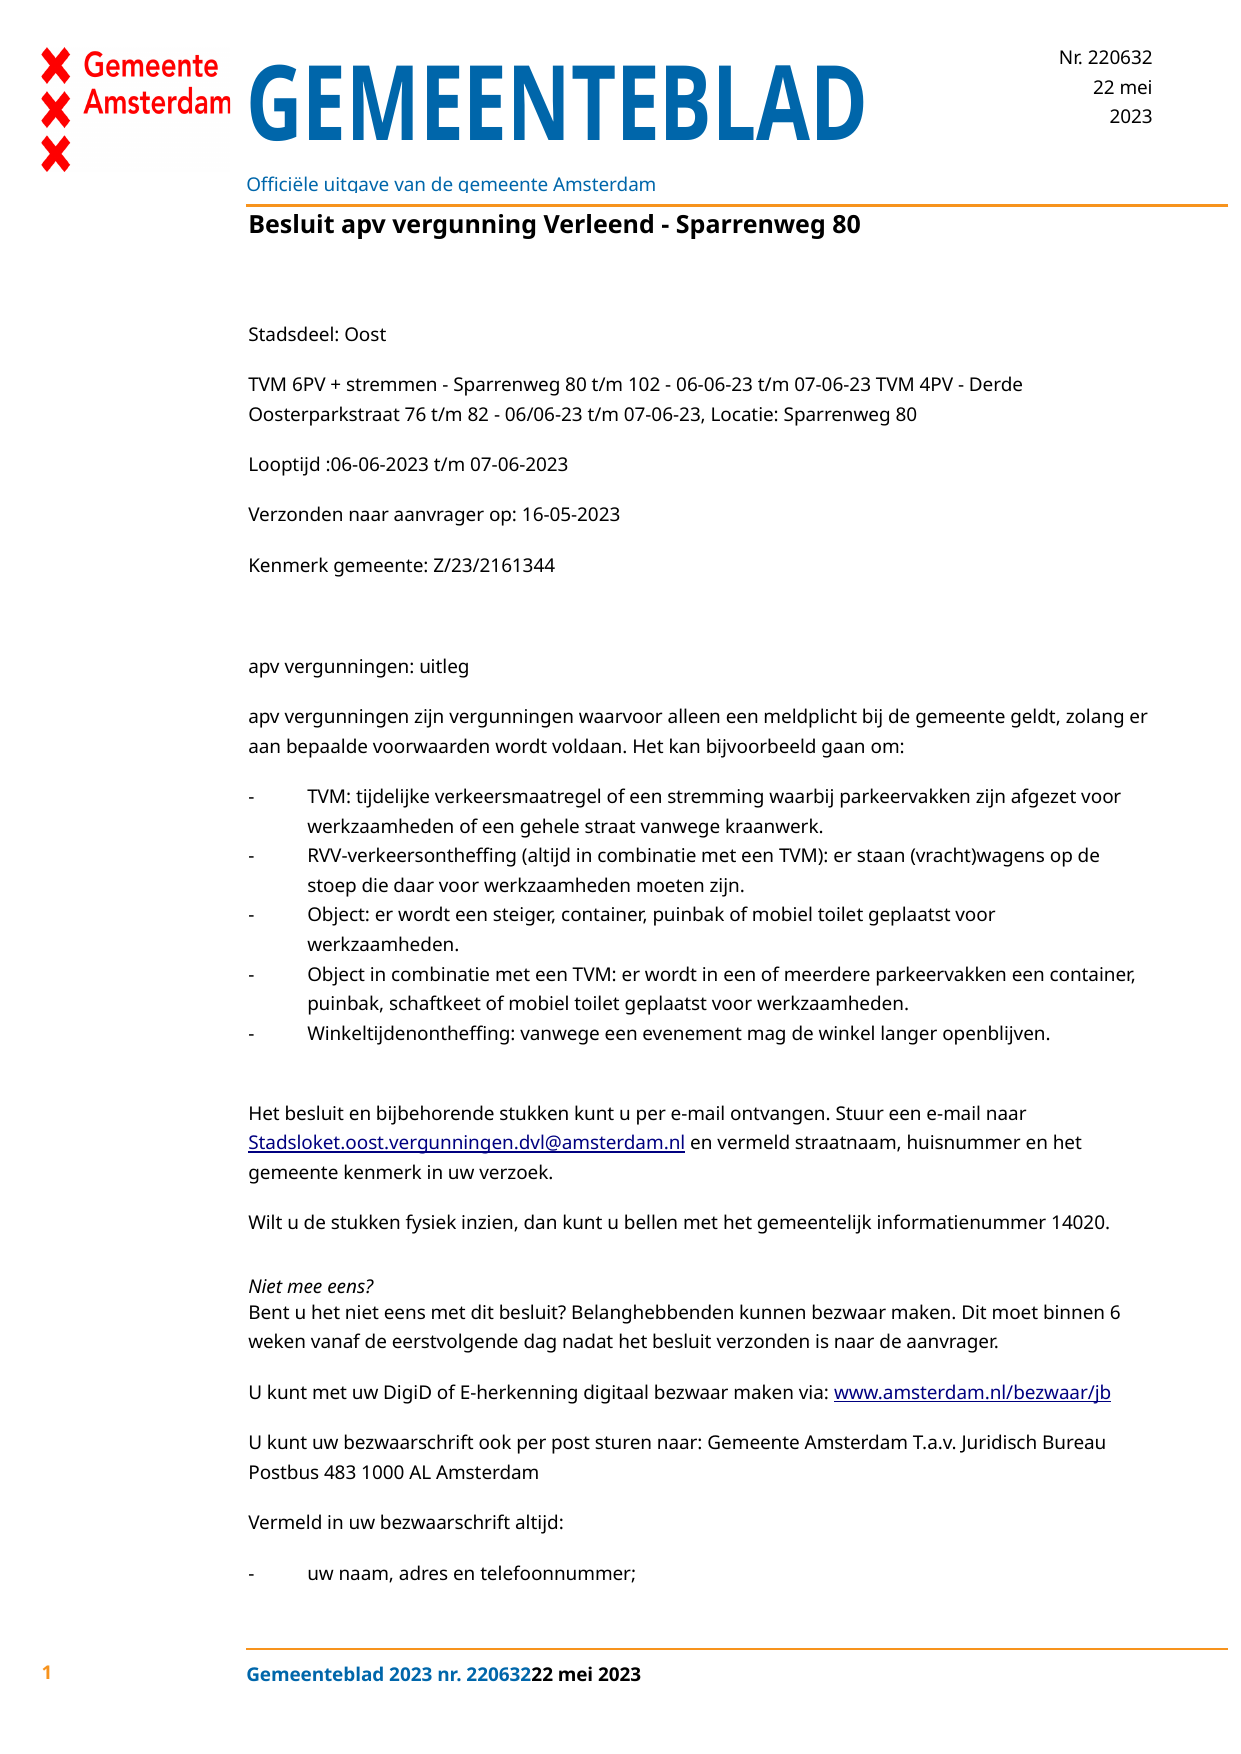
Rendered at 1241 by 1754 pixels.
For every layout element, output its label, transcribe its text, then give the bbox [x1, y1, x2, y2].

text Verzonden naar aanvrager op: 16-05-2023 [248, 502, 1152, 527]
text Kenmerk gemeente: Z/23/2161344 [248, 552, 1152, 578]
text TVM 6PV + stremmen - Sparrenweg 80 t/m 102 - 06-06-23 t/m 07-06-23 TVM 4PV - Derde Oosterparkstraat 76 t/m 82 - 06/06-23 t/m 07-06-23, Locatie: Sparrenweg 80 [248, 371, 1152, 426]
text Bent u het niet eens met dit besluit? Belanghebbenden kunnen bezwaar maken. Dit moet binnen 6 weken vanaf de eerstvolgende dag nadat het besluit verzonden is naar de aanvrager. [248, 1299, 1152, 1354]
list Object in combinatie met een TVM: er wordt in een of meerdere parkeervakken een container, puinbak, schaftkeet of mobiel toilet geplaatst voor werkzaamheden. [248, 961, 1152, 1016]
text Vermeld in uw bezwaarschrift altijd: [248, 1509, 1152, 1535]
text apv vergunningen: uitleg [248, 653, 1152, 678]
text Het besluit en bijbehorende stukken kunt u per e-mail ontvangen. Stuur een e-mail naar Stadsloket.oost.vergunningen.dvl@amsterdam.nl en vermeld straatnaam, huisnummer en het gemeente kenmerk in uw verzoek. [248, 1100, 1152, 1185]
text U kunt uw bezwaarschrift ook per post sturen naar: Gemeente Amsterdam T.a.v. Juridisch Bureau Postbus 483 1000 AL Amsterdam [248, 1429, 1152, 1485]
list TVM: tijdelijke verkeersmaatregel of een stremming waarbij parkeervakken zijn afgezet voor werkzaamheden of een gehele straat vanwege kraanwerk. [248, 783, 1152, 838]
list RVV-verkeersontheffing (altijd in combinatie met een TVM): er staan (vracht)wagens op de stoep die daar voor werkzaamheden moeten zijn. [248, 842, 1152, 898]
text Stadsdeel: Oost [248, 321, 1152, 346]
text Besluit apv vergunning Verleend - Sparrenweg 80 [248, 207, 1152, 241]
text U kunt met uw DigiD of E-herkenning digitaal bezwaar maken via: www.amsterdam.nl/bezwaar/jb [248, 1379, 1152, 1405]
text Looptijd :06-06-2023 t/m 07-06-2023 [248, 451, 1152, 477]
picture [41, 47, 231, 172]
text Niet mee eens? [248, 1273, 1152, 1299]
text Wilt u de stukken fysiek inzien, dan kunt u bellen met het gemeentelijk informatienummer 14020. [248, 1209, 1152, 1235]
text apv vergunningen zijn vergunningen waarvoor alleen een meldplicht bij de gemeente geldt, zolang er aan bepaalde voorwaarden wordt voldaan. Het kan bijvoorbeeld gaan om: [248, 703, 1152, 758]
list Winkeltijdenontheffing: vanwege een evenement mag de winkel langer openblijven. [248, 1020, 1152, 1046]
list uw naam, adres en telefoonnummer; [248, 1560, 1152, 1586]
list Object: er wordt een steiger, container, puinbak of mobiel toilet geplaatst voor werkzaamheden. [248, 902, 1152, 957]
